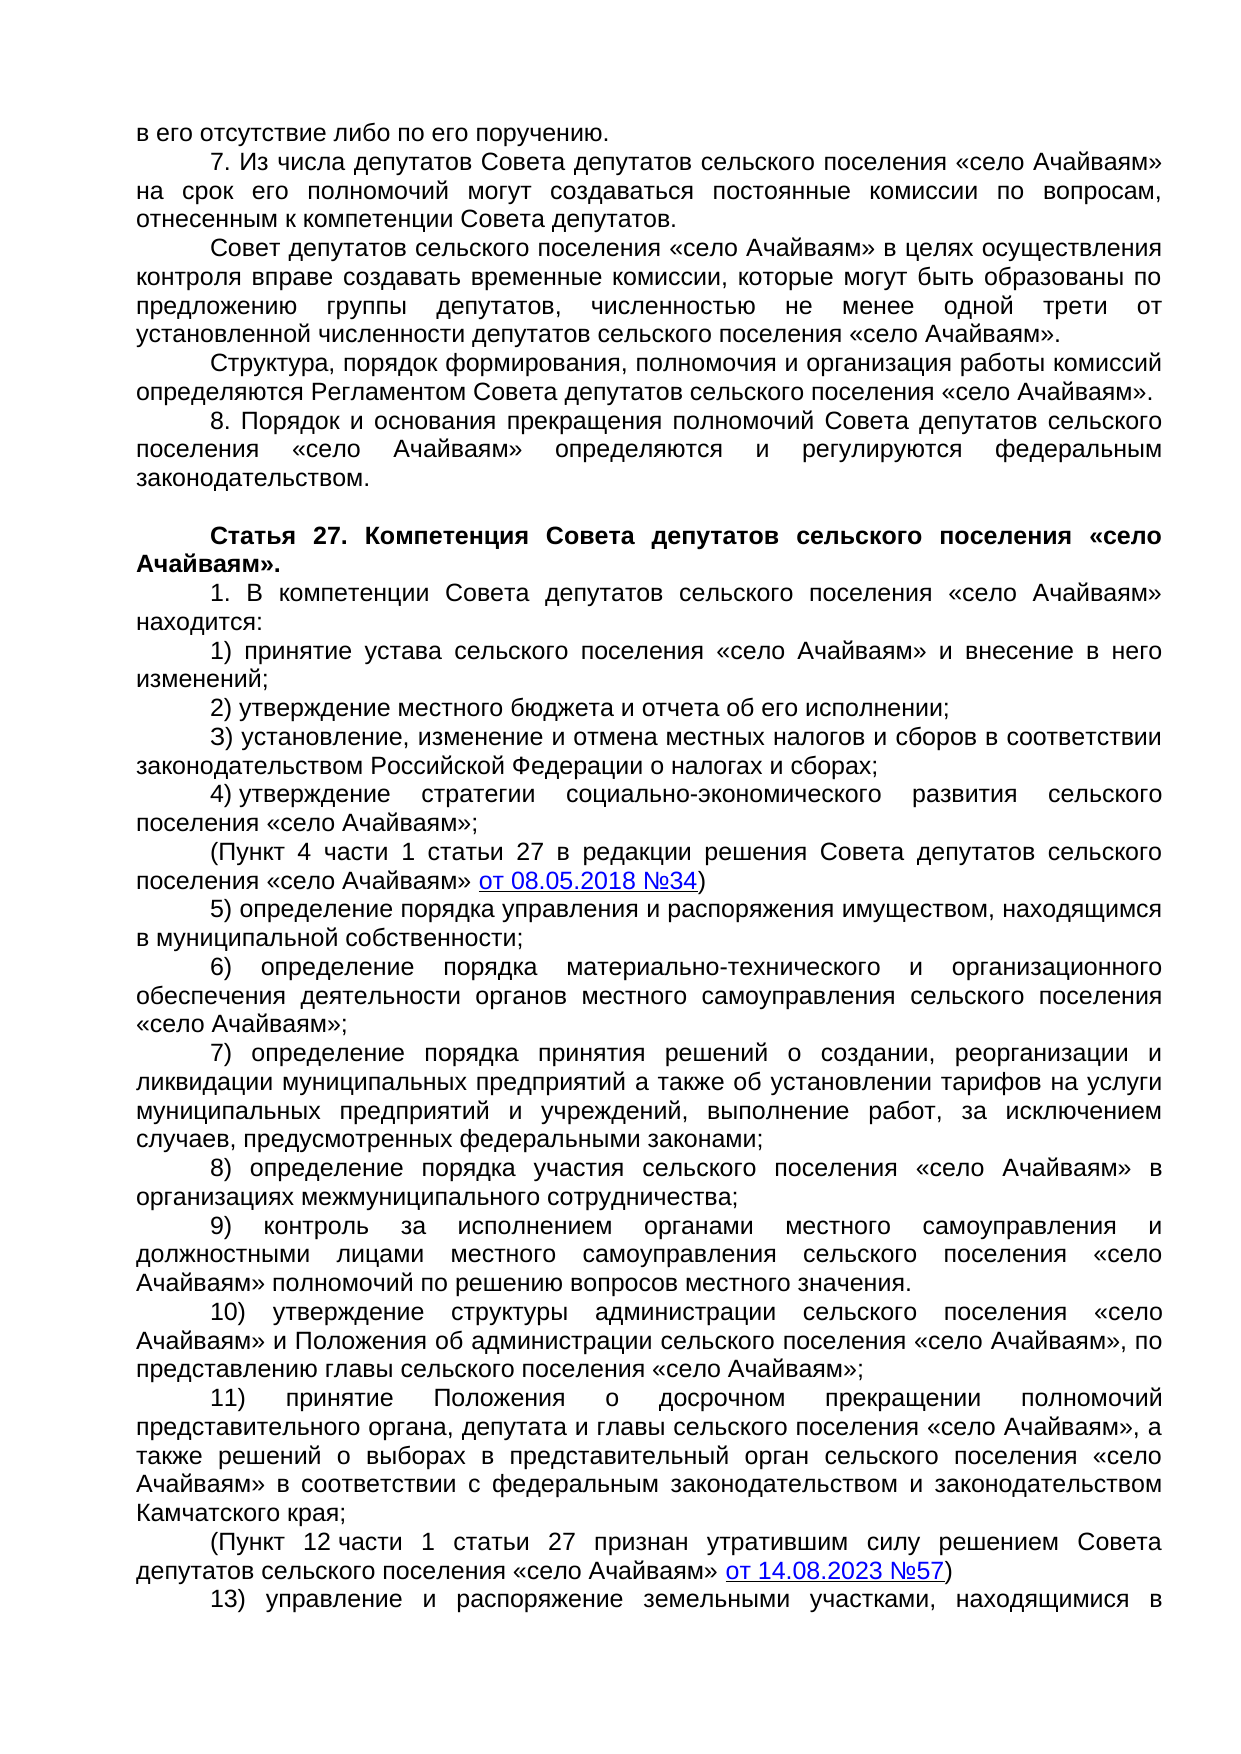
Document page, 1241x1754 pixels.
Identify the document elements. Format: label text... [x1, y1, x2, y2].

text 1. В компетенции Совета депутатов сельского поселения «село Ачайваям» находится: [136, 578, 1163, 636]
text 11) принятие Положения о досрочном прекращении полномочий представительного органа, депутата и главы сельского поселения «село Ачайваям», а также решений о выборах в представительный орган сельского поселения «село Ачайваям» в соответствии с федеральным законодательством и законодательством Камчатского края; [136, 1383, 1163, 1527]
text Структура, порядок формирования, полномочия и организация работы комиссий определяются Регламентом Совета депутатов сельского поселения «село Ачайваям». [136, 348, 1163, 406]
text (Пункт 4 части 1 статьи 27 в редакции решения Совета депутатов сельского поселения «село Ачайваям» от 08.05.2018 №34) [136, 837, 1163, 894]
text 7. Из числа депутатов Совета депутатов сельского поселения «село Ачайваям» на срок его полномочий могут создаваться постоянные комиссии по вопросам, отнесенным к компетенции Совета депутатов. [136, 147, 1163, 233]
text 13) управление и распоряжение земельными участками, находящимися в [136, 1584, 1163, 1613]
text в его отсутствие либо по его поручению. [136, 118, 1163, 147]
text 9) контроль за исполнением органами местного самоуправления и должностными лицами местного самоуправления сельского поселения «село Ачайваям» полномочий по решению вопросов местного значения. [136, 1211, 1163, 1297]
text (Пункт 12 части 1 статьи 27 признан утратившим силу решением Совета депутатов сельского поселения «село Ачайваям» от 14.08.2023 №57) [136, 1527, 1163, 1584]
text 1) принятие устава сельского поселения «село Ачайваям» и внесение в него изменений; [136, 636, 1163, 693]
text 10) утверждение структуры администрации сельского поселения «село Ачайваям» и Положения об администрации сельского поселения «село Ачайваям», по представлению главы сельского поселения «село Ачайваям»; [136, 1297, 1163, 1383]
text 2) утверждение местного бюджета и отчета об его исполнении; [136, 693, 1163, 722]
text Статья 27. Компетенция Совета депутатов сельского поселения «село Ачайваям». [136, 521, 1163, 578]
text Совет депутатов сельского поселения «село Ачайваям» в целях осуществления контроля вправе создавать временные комиссии, которые могут быть образованы по предложению группы депутатов, численностью не менее одной трети от установленной численности депутатов сельского поселения «село Ачайваям». [136, 233, 1163, 348]
text 6) определение порядка материально-технического и организационного обеспечения деятельности органов местного самоуправления сельского поселения «село Ачайваям»; [136, 952, 1163, 1038]
text З) установление, изменение и отмена местных налогов и сборов в соответствии законодательством Российской Федерации о налогах и сборах; [136, 722, 1163, 779]
text 8) определение порядка участия сельского поселения «село Ачайваям» в организациях межмуниципального сотрудничества; [136, 1153, 1163, 1211]
text 7) определение порядка принятия решений о создании, реорганизации и ликвидации муниципальных предприятий а также об установлении тарифов на услуги муниципальных предприятий и учреждений, выполнение работ, за исключением случаев, предусмотренных федеральными законами; [136, 1038, 1163, 1153]
text 4) утверждение стратегии социально-экономического развития сельского поселения «село Ачайваям»; [136, 779, 1163, 837]
text 8. Порядок и основания прекращения полномочий Совета депутатов сельского поселения «село Ачайваям» определяются и регулируются федеральным законодательством. [136, 406, 1163, 492]
text 5) определение порядка управления и распоряжения имуществом, находящимся в муниципальной собственности; [136, 894, 1163, 952]
